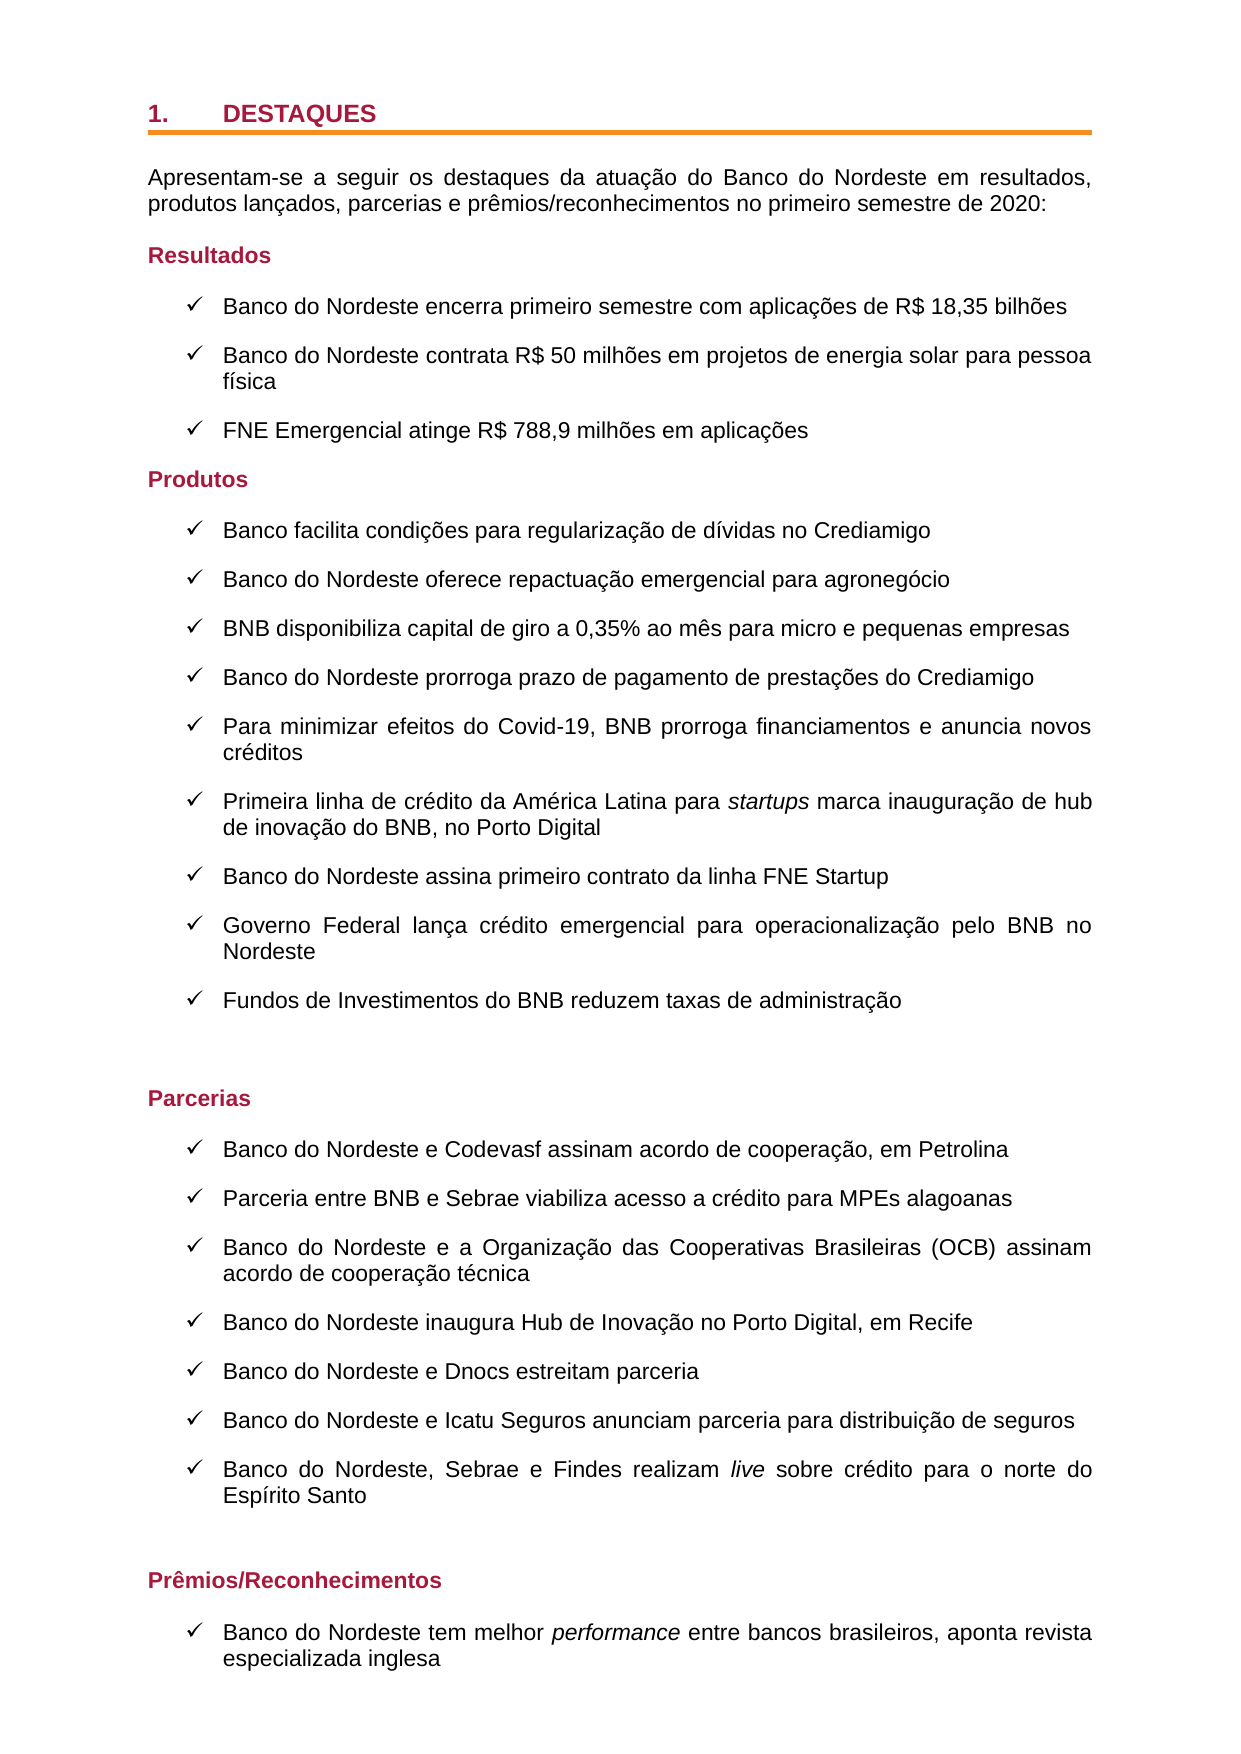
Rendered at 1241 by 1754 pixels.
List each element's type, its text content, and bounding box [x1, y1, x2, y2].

list Banco do Nordeste contrata R$ 50 milhões em projetos de energia solar para pessoa física [185, 342, 1092, 394]
list Banco facilita condições para regularização de dívidas no Crediamigo [185, 517, 1092, 544]
text Produtos [148, 466, 1092, 492]
subtitle Destaques [148, 99, 1092, 130]
list Banco do Nordeste assina primeiro contrato da linha FNE Startup [185, 863, 1092, 889]
list Banco do Nordeste, Sebrae e Findes realizam live sobre crédito para o norte do Espírito Santo [185, 1456, 1092, 1508]
list Governo Federal lança crédito emergencial para operacionalização pelo BNB no Nordeste [185, 912, 1092, 965]
list Primeira linha de crédito da América Latina para startups marca inauguração de hub de inovação do BNB, no Porto Digital [185, 788, 1092, 841]
list Banco do Nordeste prorroga prazo de pagamento de prestações do Crediamigo [185, 664, 1092, 690]
text Prêmios/Reconhecimentos [148, 1567, 1092, 1594]
text Apresentam-se a seguir os destaques da atuação do Banco do Nordeste em resultados, produtos lançados, parcerias e prêmios/reconhecimentos no primeiro semestre de 2020: [148, 164, 1092, 217]
list Fundos de Investimentos do BNB reduzem taxas de administração [185, 987, 1092, 1013]
list Banco do Nordeste e Codevasf assinam acordo de cooperação, em Petrolina [185, 1136, 1092, 1163]
list Banco do Nordeste e a Organização das Cooperativas Brasileiras (OCB) assinam acordo de cooperação técnica [185, 1234, 1092, 1287]
list Banco do Nordeste inaugura Hub de Inovação no Porto Digital, em Recife [185, 1309, 1092, 1336]
list BNB disponibiliza capital de giro a 0,35% ao mês para micro e pequenas empresas [185, 615, 1092, 641]
list Para minimizar efeitos do Covid-19, BNB prorroga financiamentos e anuncia novos créditos [185, 713, 1092, 765]
list FNE Emergencial atinge R$ 788,9 milhões em aplicações [185, 417, 1092, 443]
text Parcerias [148, 1085, 1092, 1111]
list Banco do Nordeste e Dnocs estreitam parceria [185, 1358, 1092, 1384]
list Banco do Nordeste encerra primeiro semestre com aplicações de R$ 18,35 bilhões [185, 293, 1092, 319]
list Parceria entre BNB e Sebrae viabiliza acesso a crédito para MPEs alagoanas [185, 1185, 1092, 1211]
text Resultados [148, 242, 1092, 268]
list Banco do Nordeste tem melhor performance entre bancos brasileiros, aponta revista especializada inglesa [185, 1619, 1092, 1671]
list Banco do Nordeste e Icatu Seguros anunciam parceria para distribuição de seguros [185, 1407, 1092, 1433]
list Banco do Nordeste oferece repactuação emergencial para agronegócio [185, 566, 1092, 592]
